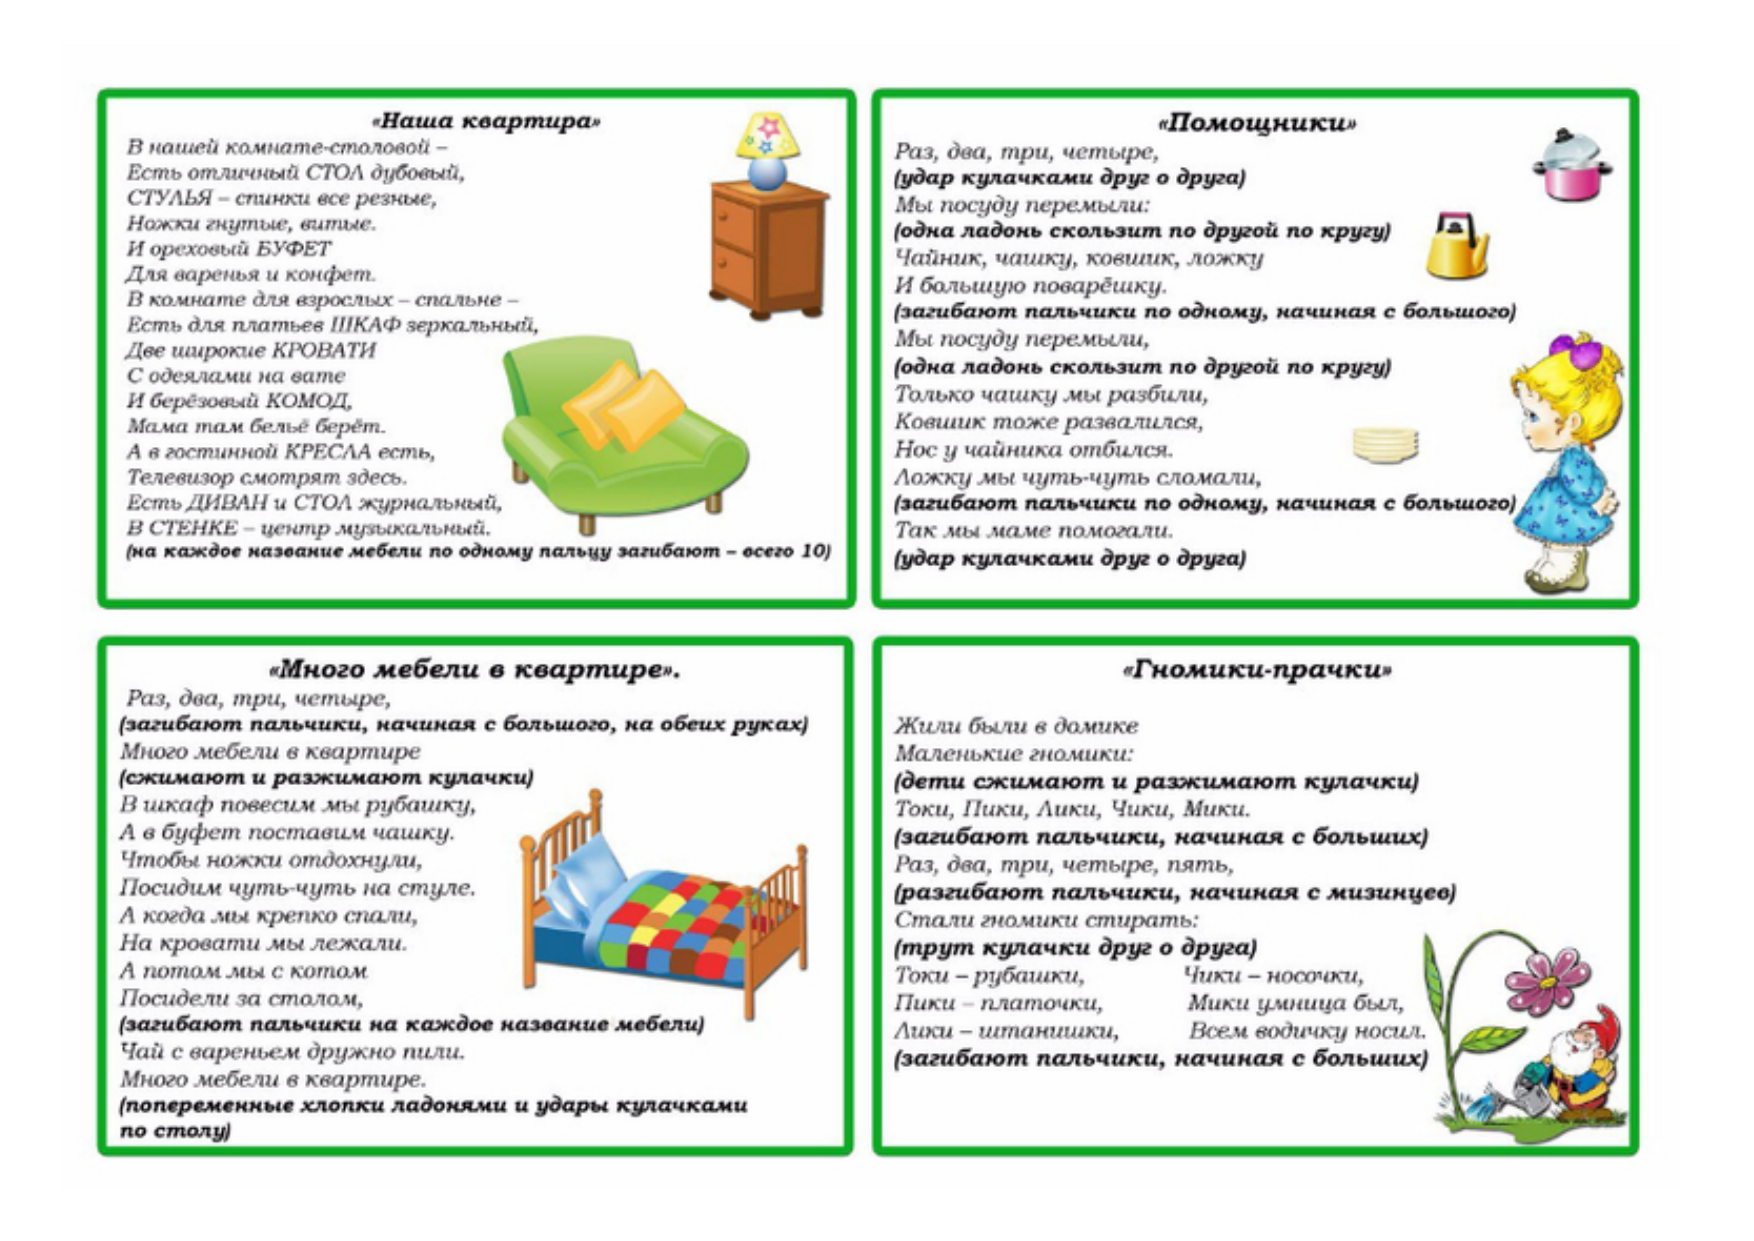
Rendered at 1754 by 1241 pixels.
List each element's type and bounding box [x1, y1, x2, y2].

picture [60, 44, 1680, 1189]
